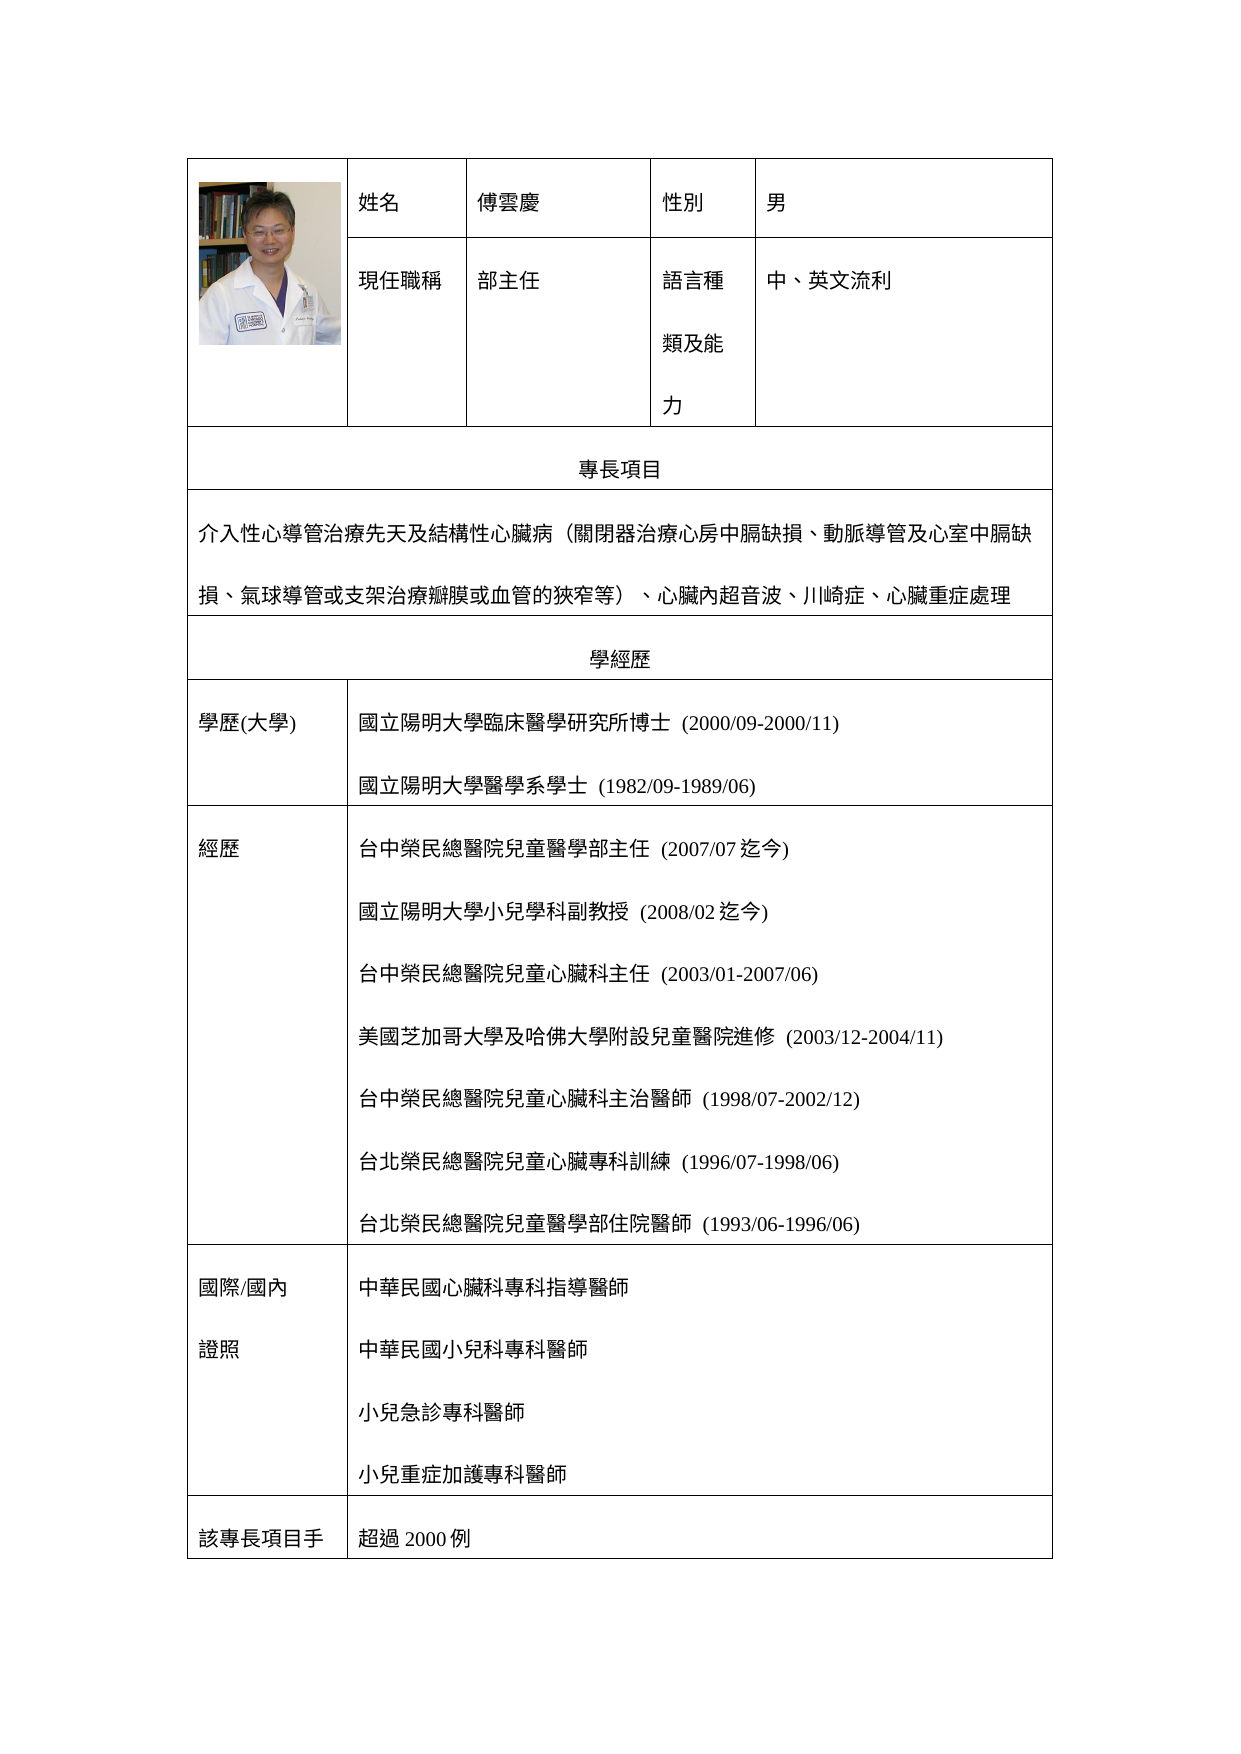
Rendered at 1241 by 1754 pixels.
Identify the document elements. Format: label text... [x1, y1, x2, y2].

table_header 傅雲慶 [467, 159, 650, 237]
table_cell 台中榮民總醫院兒童醫學部主任 (2007/07迄今) 國立陽明大學小兒學科副教授 (2008/02迄今) 台中榮民總醫院兒童心臟科主任 (2003/01-2007/06) 美國芝加哥大學及哈佛大學附設兒童醫院進修 (2003/12-2004/11) 台中榮民總醫院兒童心臟科主治醫師 (1998/07-2002/12) 台北榮民總醫院兒童心臟專科訓練 (1996/07-1998/06) 台北榮民總醫院兒童醫學部住院醫師 (1993/06-1996/06) [348, 806, 1052, 1243]
table_cell 中華民國心臟科專科指導醫師 中華民國小兒科專科醫師 小兒急診專科醫師 小兒重症加護專科醫師 [348, 1245, 1052, 1494]
table_header 男 [756, 159, 1052, 237]
table_cell 該專長項目手 [188, 1496, 347, 1558]
table_cell 學經歷 [188, 616, 1052, 679]
table_cell 現任職稱 [348, 238, 466, 426]
table_cell 介入性心導管治療先天及結構性心臟病（關閉器治療心房中膈缺損、動脈導管及心室中膈缺損、氣球導管或支架治療瓣膜或血管的狹窄等）、心臟內超音波、川崎症、心臟重症處理 [188, 490, 1052, 615]
table_cell 專長項目 [188, 427, 1052, 489]
table_header [188, 159, 347, 426]
table_cell 超過2000例 [348, 1496, 1052, 1558]
table_cell 國立陽明大學臨床醫學研究所博士 (2000/09-2000/11) 國立陽明大學醫學系學士 (1982/09-1989/06) [348, 680, 1052, 805]
table_header 性別 [651, 159, 755, 237]
table_cell 經歷 [188, 806, 347, 1243]
table_cell 學歷(大學) [188, 680, 347, 805]
table_cell 語言種類及能力 [651, 238, 755, 426]
table_cell 國際/國內 證照 [188, 1245, 347, 1494]
table_cell 部主任 [467, 238, 650, 426]
table_cell 中、英文流利 [756, 238, 1052, 426]
table_header 姓名 [348, 159, 466, 237]
